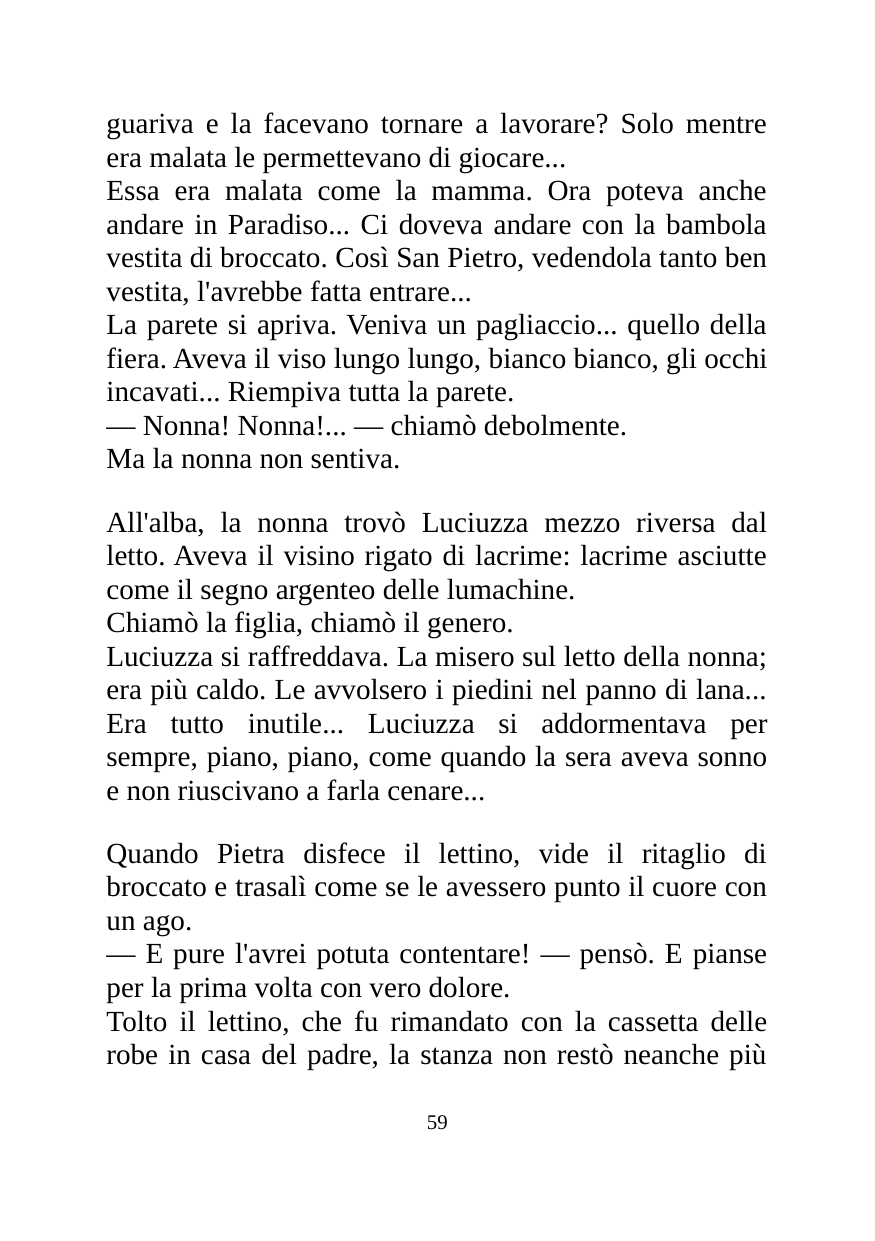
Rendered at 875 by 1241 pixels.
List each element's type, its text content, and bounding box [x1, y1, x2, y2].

text All'alba, la nonna trovò Luciuzza mezzo riversa dal letto. Aveva il visino rigato di lacrime: lacrime asciutte come il segno argenteo delle lumachine. [106, 505, 768, 605]
text Luciuzza si raffreddava. La misero sul letto della nonna; era più caldo. Le avvolsero i piedini nel panno di lana... Era tutto inutile... Luciuzza si addormentava per sempre, piano, piano, come quando la sera aveva sonno e non riuscivano a farla cenare... [106, 639, 768, 807]
text La parete si apriva. Veniva un pagliaccio... quello della fiera. Aveva il viso lungo lungo, bianco bianco, gli occhi incavati... Riempiva tutta la parete. [106, 307, 768, 408]
text Ma la nonna non sentiva. [106, 442, 768, 475]
text Essa era malata come la mamma. Ora poteva anche andare in Paradiso... Ci doveva andare con la bambola vestita di broccato. Così San Pietro, vedendola tanto ben vestita, l'avrebbe fatta entrare... [106, 173, 768, 307]
text Quando Pietra disfece il lettino, vide il ritaglio di broccato e trasalì come se le avessero punto il cuore con un ago. [106, 836, 768, 937]
text guariva e la facevano tornare a lavorare? Solo mentre era malata le permettevano di giocare... [106, 106, 768, 173]
text Tolto il lettino, che fu rimandato con la cassetta delle robe in casa del padre, la stanza non restò neanche più [106, 1004, 768, 1071]
text Chiamò la figlia, chiamò il genero. [106, 605, 768, 639]
text — Nonna! Nonna!... — chiamò debolmente. [106, 408, 768, 442]
text — E pure l'avrei potuta contentare! — pensò. E pianse per la prima volta con vero dolore. [106, 937, 768, 1004]
